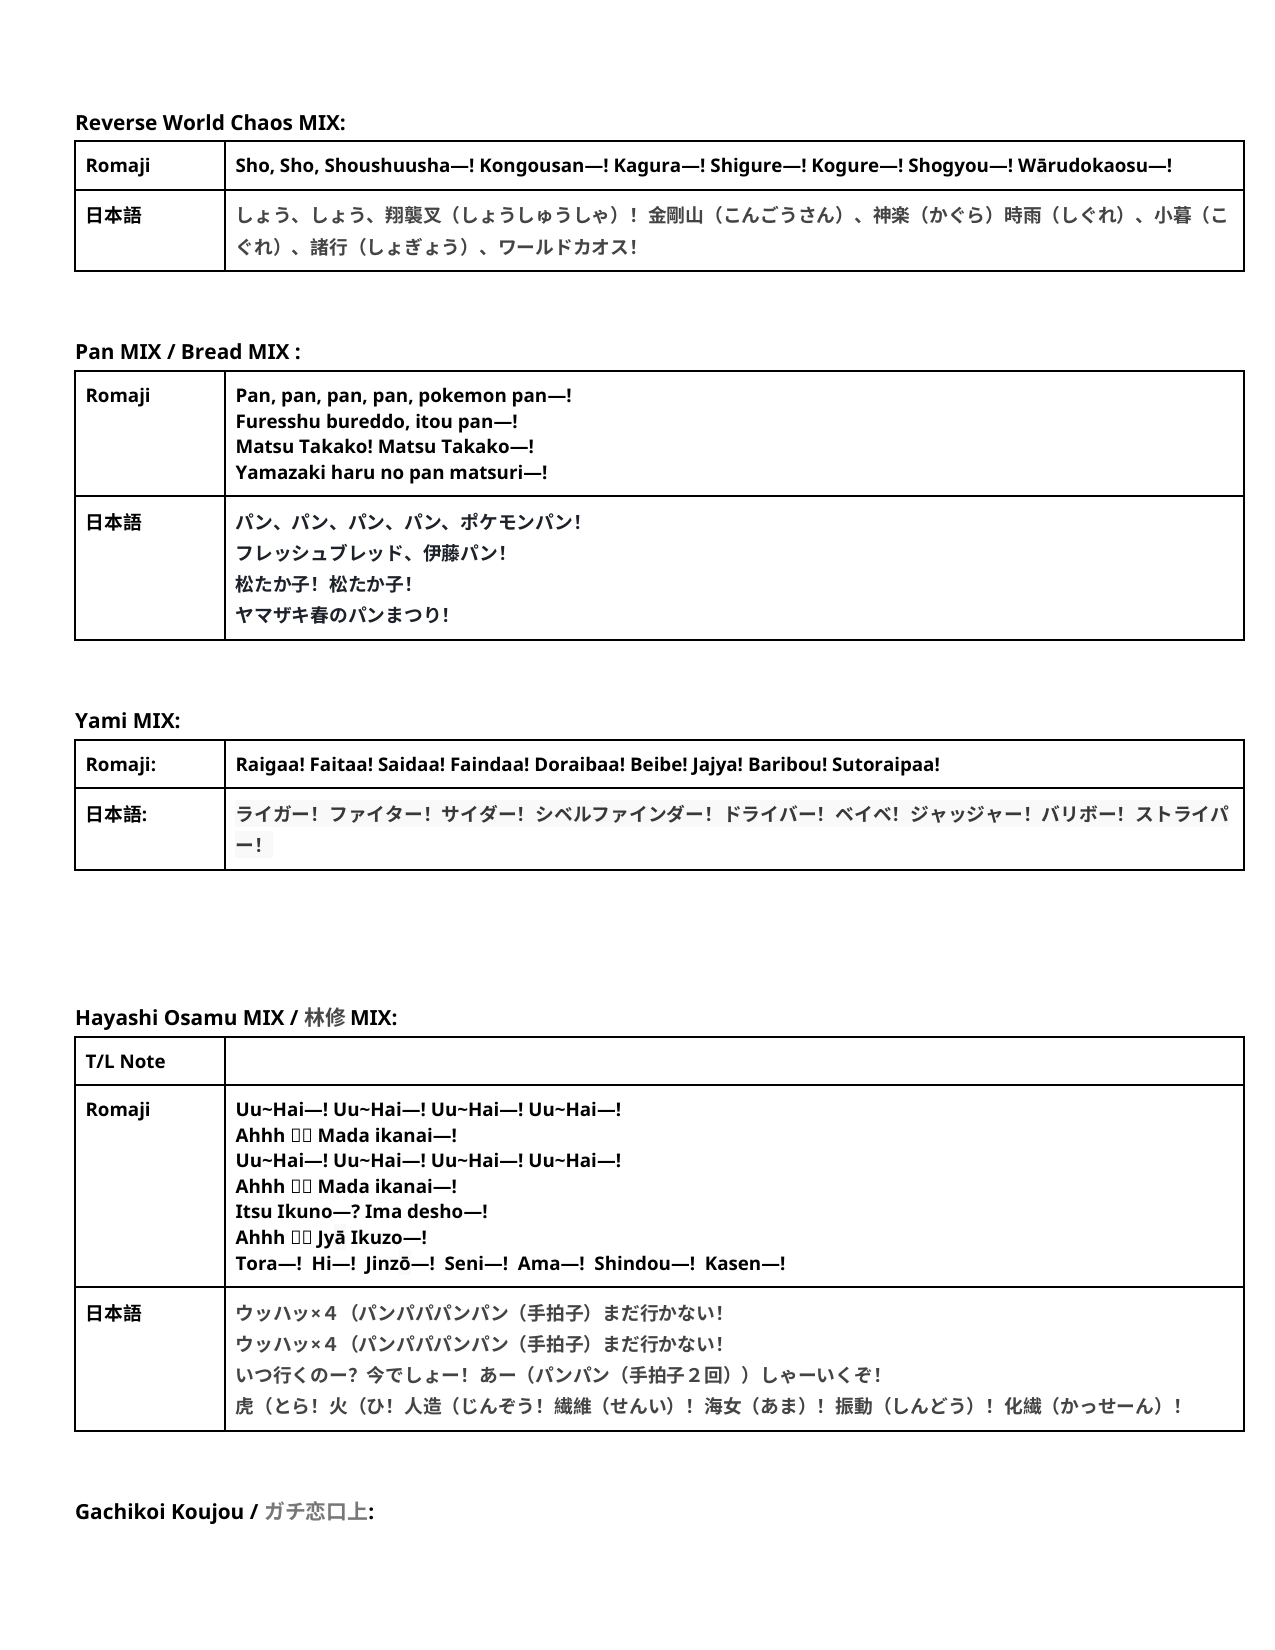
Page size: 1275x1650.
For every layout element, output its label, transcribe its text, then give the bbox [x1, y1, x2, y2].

table_cell パン、パン、パン、パン、ポケモンパン！ フレッシュブレッド、伊藤パン！ 松たか子！松たか子！ ヤマザキ春のパンまつり！ [226, 497, 1243, 639]
table_header Romaji [76, 372, 224, 495]
table_header Sho, Sho, Shoushuusha―! Kongousan―! Kagura―! Shigure―! Kogure―! Shogyou―! Wārudokaosu―! [226, 142, 1243, 189]
text Reverse World Chaos MIX: [75, 108, 1200, 136]
table_cell 日本語: [76, 789, 224, 868]
text Hayashi Osamu MIX / 林修MIX: [75, 1001, 1200, 1031]
table_cell ウッハッ×４（パンパパパンパン（手拍子）まだ行かない！ ウッハッ×４（パンパパパンパン（手拍子）まだ行かない！ いつ行くのー？今でしょー！あー（パンパン（手拍子２回））しゃーいくぞ！ 虎（とら！火（ひ！人造（じんぞう！繊維（せんい）！海女（あま）！振動（しんどう）！化繊（かっせーん）！ [226, 1288, 1243, 1429]
table_header Romaji [76, 142, 224, 189]
table_header [226, 1038, 1243, 1084]
table_header Romaji: [76, 741, 224, 787]
table_header T/L Note [76, 1038, 224, 1084]
table_header Pan, pan, pan, pan, pokemon pan―! Furesshu bureddo, itou pan―! Matsu Takako! Matsu Takako―! Yamazaki haru no pan matsuri―! [226, 372, 1243, 495]
table_cell 日本語 [76, 191, 224, 270]
table_cell 日本語 [76, 497, 224, 639]
table_cell ライガー！ファイター！サイダー！シベルファインダー！ドライバー！ベイベ！ジャッジャー！バリボー！ストライパー！ [226, 789, 1243, 868]
text Pan MIX / Bread MIX : [75, 337, 1200, 366]
text Yami MIX: [75, 706, 1200, 734]
table_cell Uu~Hai―! Uu~Hai―! Uu~Hai―! Uu~Hai―! Ahhh 👏👏 Mada ikanai―! Uu~Hai―! Uu~Hai―! Uu~Hai―! Uu~Hai―! Ahhh 👏👏 Mada ikanai―! Itsu Ikuno―? Ima desho―! Ahhh 👏👏 Jyā Ikuzo―! Tora―! Hi―! Jinzō―! Seni―! Ama―! Shindou―! Kasen―! [226, 1086, 1243, 1286]
table_cell Romaji [76, 1086, 224, 1286]
table_cell 日本語 [76, 1288, 224, 1429]
table_header Raigaa! Faitaa! Saidaa! Faindaa! Doraibaa! Beibe! Jajya! Baribou! Sutoraipaa! [226, 741, 1243, 787]
table_cell しょう、しょう、翔襲叉（しょうしゅうしゃ）！金剛山（こんごうさん）、神楽（かぐら）時雨（しぐれ）、小暮（こぐれ）、諸行（しょぎょう）、ワールドカオス！ [226, 191, 1243, 270]
text Gachikoi Koujou / ガチ恋口上: [75, 1497, 1200, 1525]
